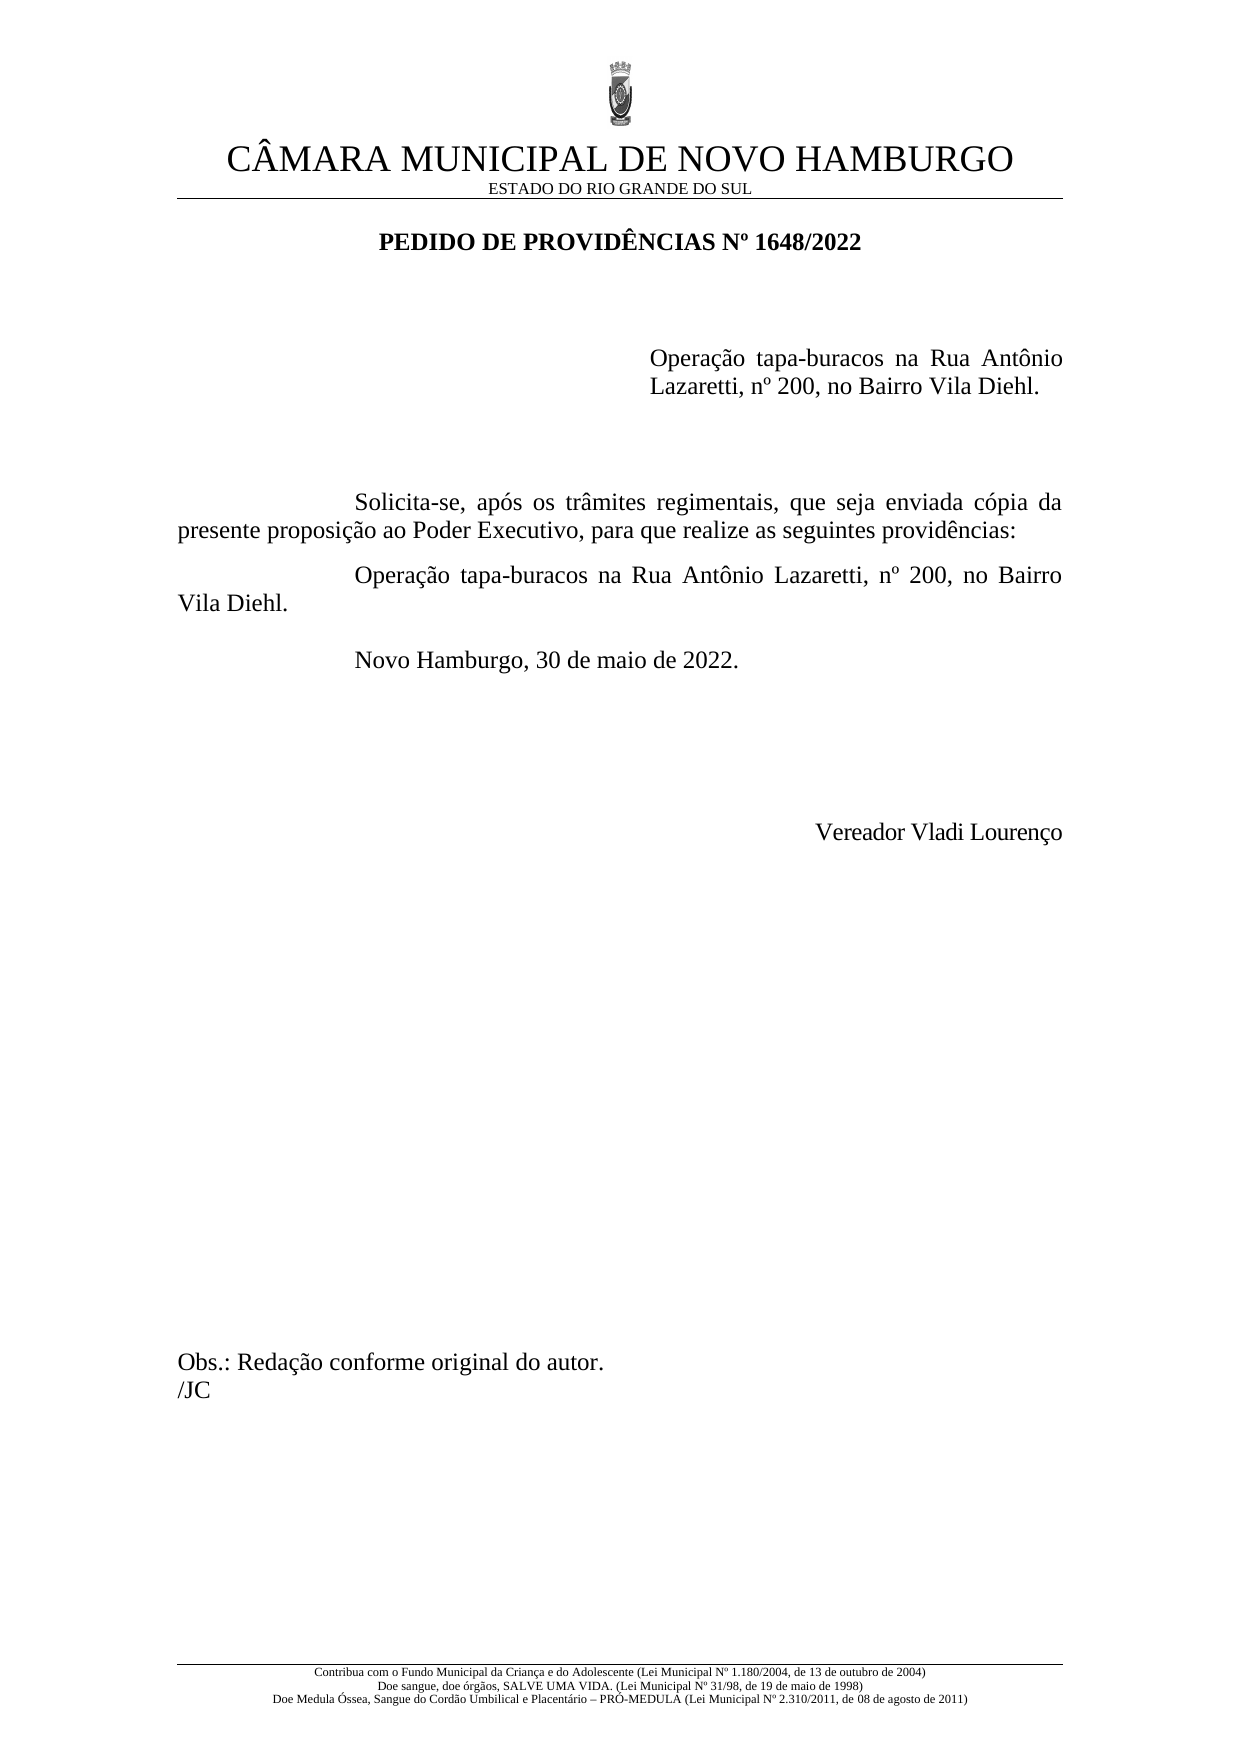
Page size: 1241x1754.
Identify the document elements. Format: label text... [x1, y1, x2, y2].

text Operação tapa-buracos na Rua Antônio Lazaretti, nº 200, no Bairro Vila Diehl. [177, 562, 1063, 617]
text Operação tapa-buracos na Rua Antônio Lazaretti, nº 200, no Bairro Vila Diehl. [649, 344, 1063, 400]
text Vereador Vladi Lourenço [177, 818, 1063, 846]
text /JC [177, 1376, 1063, 1403]
text Solicita-se, após os trâmites regimentais, que seja enviada cópia da presente proposição ao Poder Executivo, para que realize as seguintes providências: [177, 488, 1063, 544]
text PEDIDO DE PROVIDÊNCIAS Nº 1648/2022 [177, 228, 1063, 256]
text Novo Hamburgo, 30 de maio de 2022. [177, 647, 1063, 674]
text Obs.: Redação conforme original do autor. [177, 1348, 1063, 1376]
